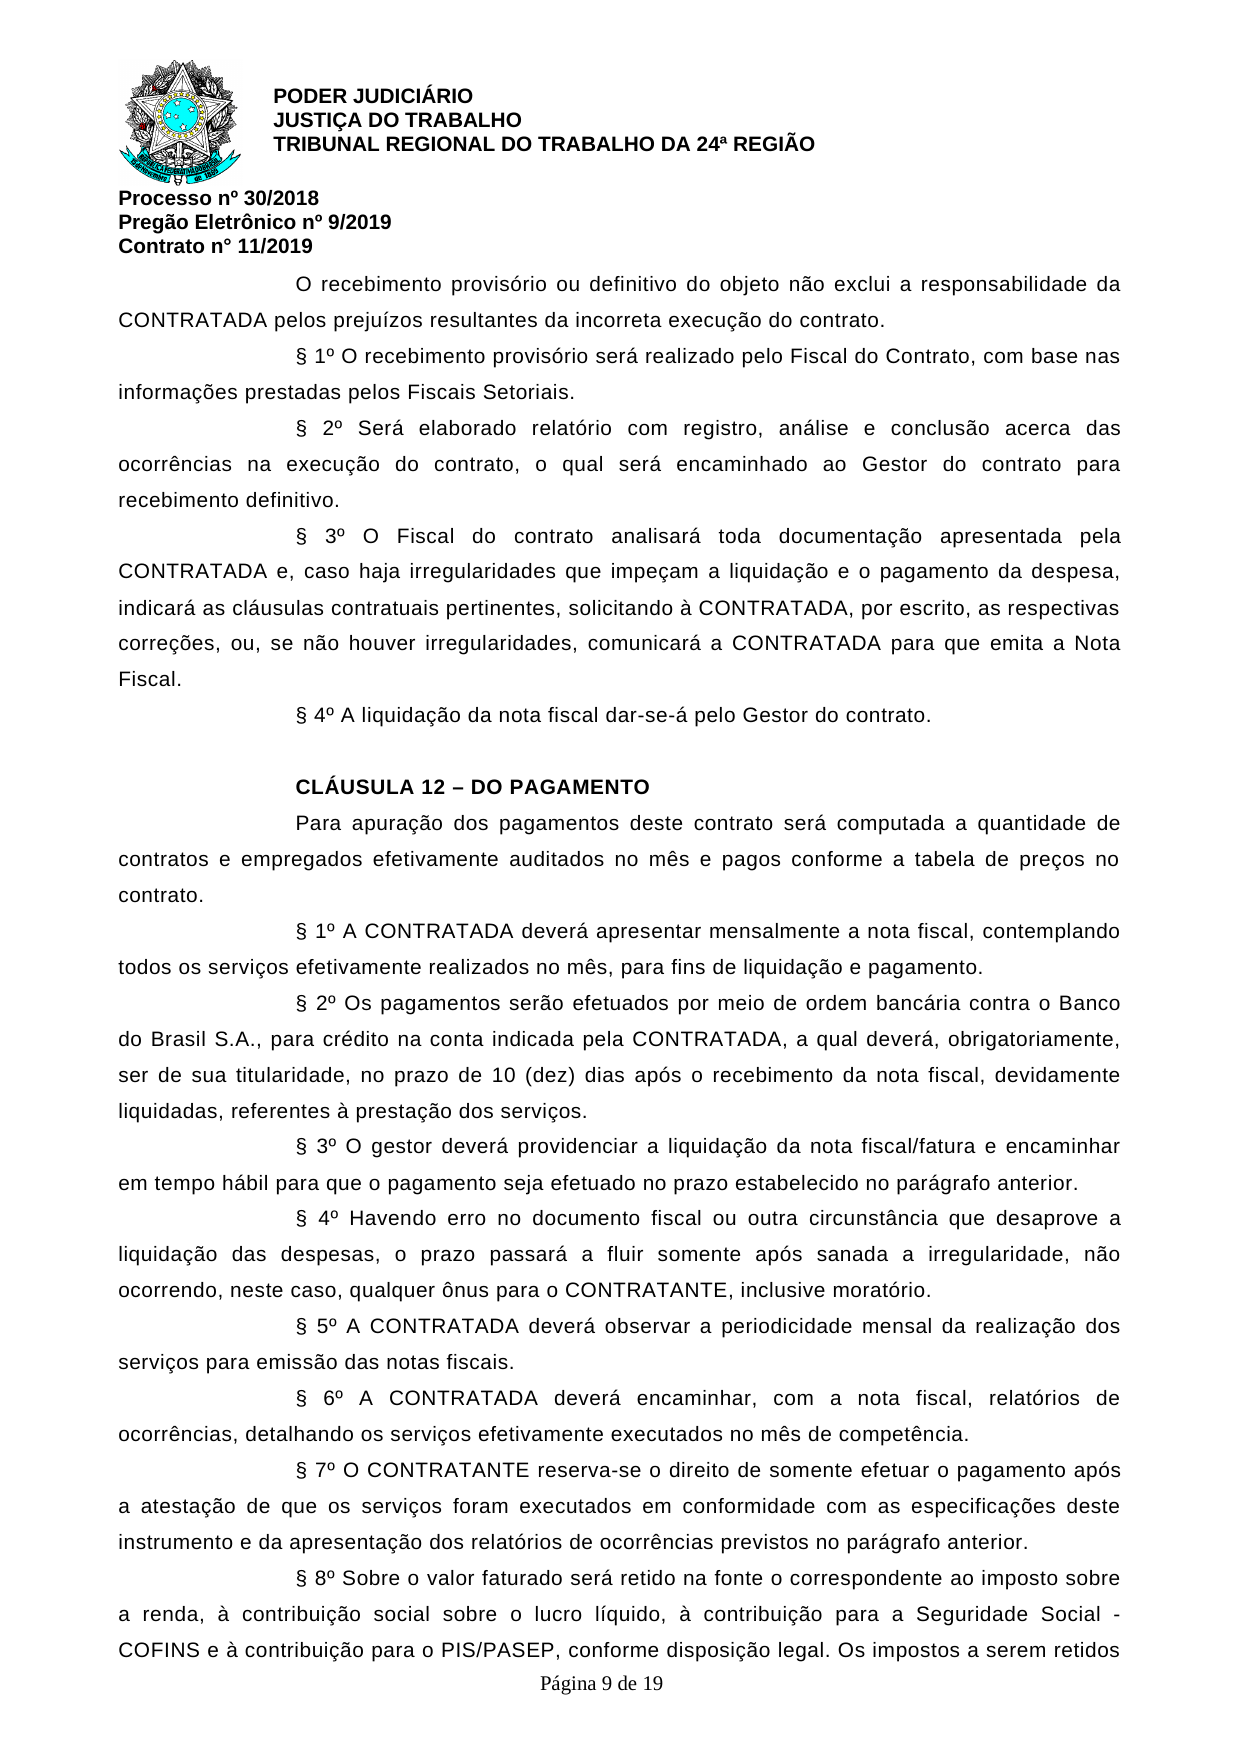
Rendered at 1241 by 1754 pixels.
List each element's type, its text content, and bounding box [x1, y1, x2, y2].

text § 4º Havendo erro no documento fiscal ou outra circunstância que desaprove a liquidação das despesas, o prazo passará a fluir somente após sanada a irregularidade, não ocorrendo, neste caso, qualquer ônus para o CONTRATANTE, inclusive moratório. [118, 1206, 1122, 1302]
text § 7º O CONTRATANTE reserva-se o direito de somente efetuar o pagamento após a atestação de que os serviços foram executados em conformidade com as especificações deste instrumento e da apresentação dos relatórios de ocorrências previstos no parágrafo anterior. [118, 1458, 1122, 1554]
text § 5º A CONTRATADA deverá observar a periodicidade mensal da realização dos serviços para emissão das notas fiscais. [118, 1314, 1122, 1374]
text O recebimento provisório ou definitivo do objeto não exclui a responsabilidade da CONTRATADA pelos prejuízos resultantes da incorreta execução do contrato. [118, 272, 1122, 332]
text Para apuração dos pagamentos deste contrato será computada a quantidade de contratos e empregados efetivamente auditados no mês e pagos conforme a tabela de preços no contrato. [118, 811, 1122, 907]
text § 6º A CONTRATADA deverá encaminhar, com a nota fiscal, relatórios de ocorrências, detalhando os serviços efetivamente executados no mês de competência. [118, 1386, 1122, 1446]
text § 2º Os pagamentos serão efetuados por meio de ordem bancária contra o Banco do Brasil S.A., para crédito na conta indicada pela CONTRATADA, a qual deverá, obrigatoriamente, ser de sua titularidade, no prazo de 10 (dez) dias após o recebimento da nota fiscal, devidamente liquidadas, referentes à prestação dos serviços. [118, 991, 1122, 1122]
text § 1º A CONTRATADA deverá apresentar mensalmente a nota fiscal, contemplando todos os serviços efetivamente realizados no mês, para fins de liquidação e pagamento. [118, 919, 1122, 979]
text § 1º O recebimento provisório será realizado pelo Fiscal do Contrato, com base nas informações prestadas pelos Fiscais Setoriais. [118, 344, 1122, 404]
text § 2º Será elaborado relatório com registro, análise e conclusão acerca das ocorrências na execução do contrato, o qual será encaminhado ao Gestor do contrato para recebimento definitivo. [118, 416, 1122, 511]
picture [118, 59, 243, 186]
text § 3º O gestor deverá providenciar a liquidação da nota fiscal/fatura e encaminhar em tempo hábil para que o pagamento seja efetuado no prazo estabelecido no parágrafo anterior. [118, 1134, 1122, 1194]
text § 3º O Fiscal do contrato analisará toda documentação apresentada pela CONTRATADA e, caso haja irregularidades que impeçam a liquidação e o pagamento da despesa, indicará as cláusulas contratuais pertinentes, solicitando à CONTRATADA, por escrito, as respectivas correções, ou, se não houver irregularidades, comunicará a CONTRATADA para que emita a Nota Fiscal. [118, 523, 1122, 691]
text § 4º A liquidação da nota fiscal dar-se-á pelo Gestor do contrato. [118, 703, 1122, 727]
text § 8º Sobre o valor faturado será retido na fonte o correspondente ao imposto sobre a renda, à contribuição social sobre o lucro líquido, à contribuição para a Seguridade Social - COFINS e à contribuição para o PIS/PASEP, conforme disposição legal. Os impostos a serem retidos [118, 1566, 1122, 1661]
text CLÁUSULA 12 – DO PAGAMENTO [118, 775, 1122, 799]
